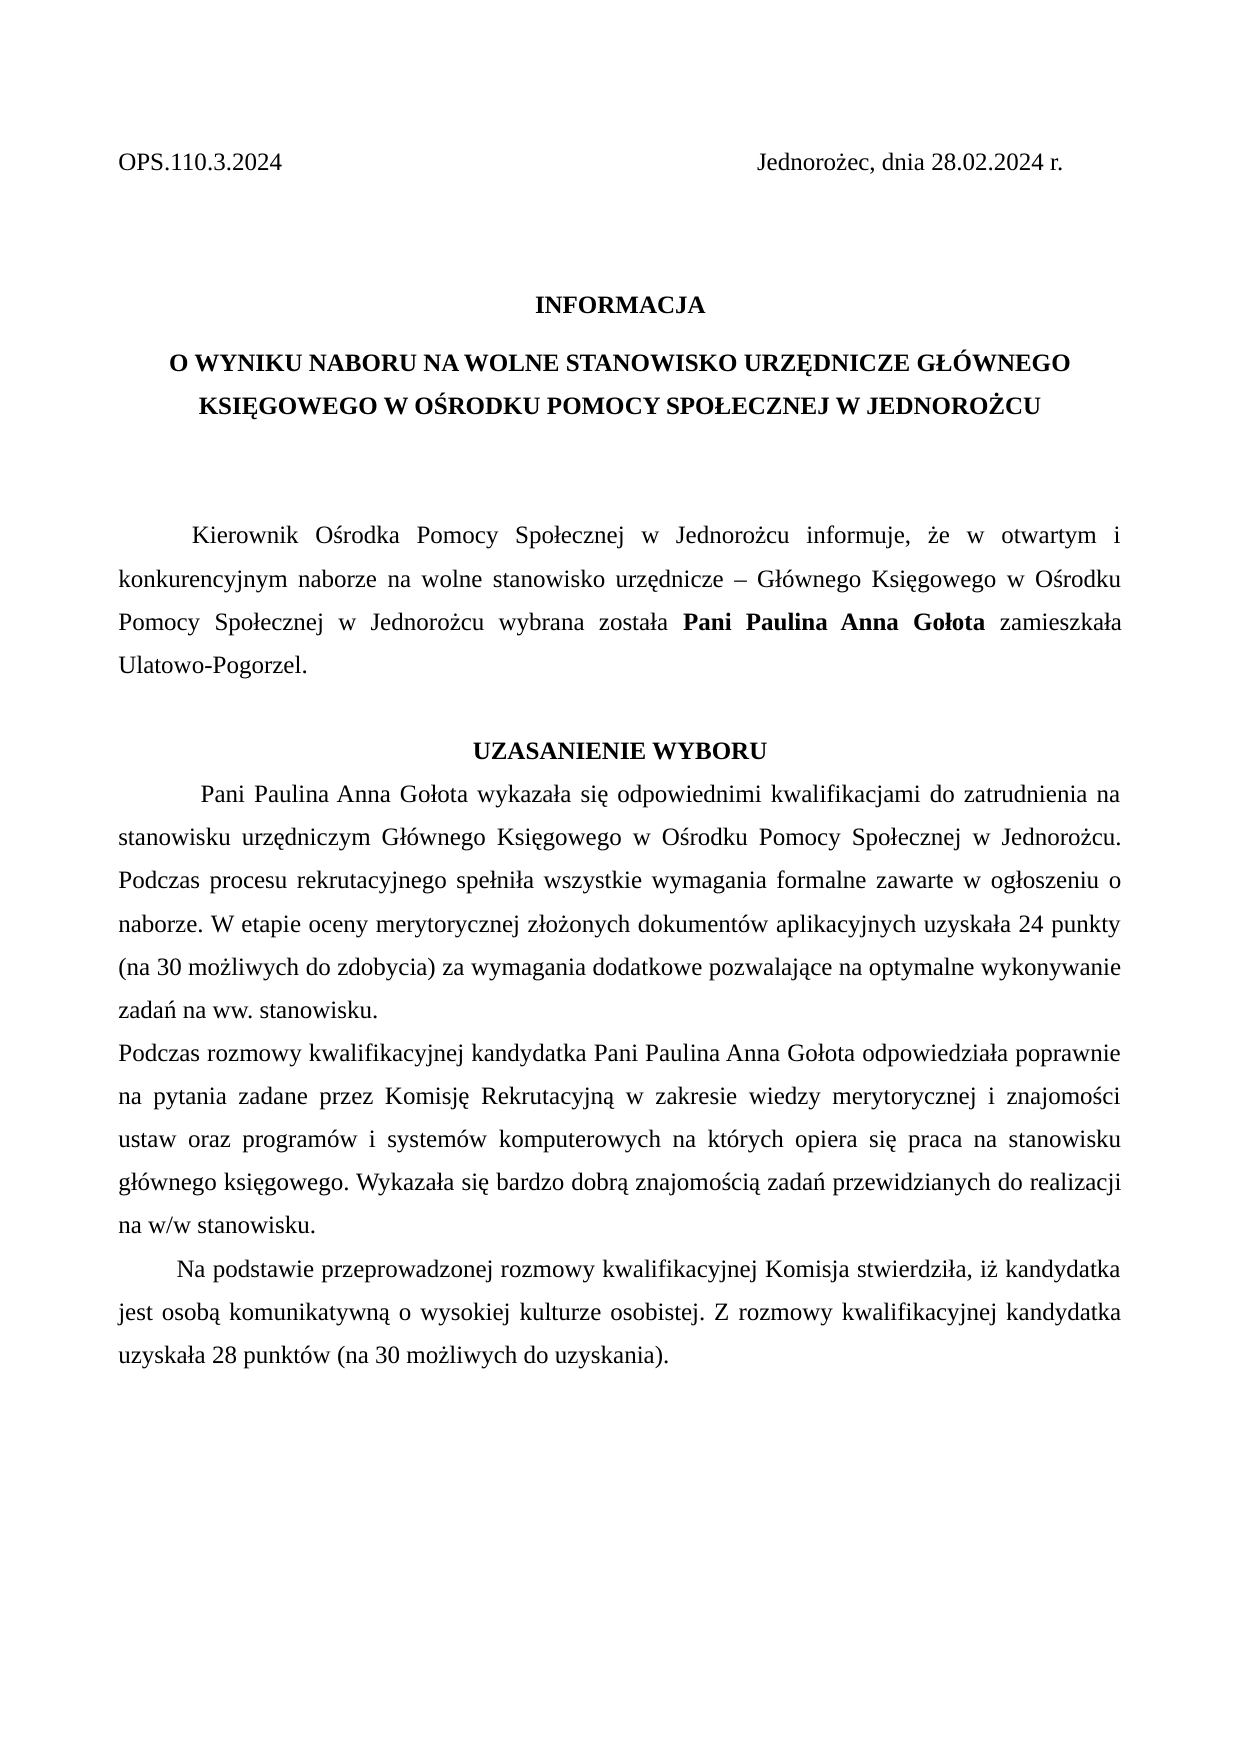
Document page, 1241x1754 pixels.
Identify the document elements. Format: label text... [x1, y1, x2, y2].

text INFORMACJA [118, 291, 1122, 319]
text UZASANIENIE WYBORU [118, 736, 1122, 765]
text Pani Paulina Anna Gołota wykazała się odpowiednimi kwalifikacjami do zatrudnienia na stanowisku urzędniczym Głównego Księgowego w Ośrodku Pomocy Społecznej w Jednorożcu. Podczas procesu rekrutacyjnego spełniła wszystkie wymagania formalne zawarte w ogłoszeniu o naborze. W etapie oceny merytorycznej złożonych dokumentów aplikacyjnych uzyskała 24 punkty (na 30 możliwych do zdobycia) za wymagania dodatkowe pozwalające na optymalne wykonywanie zadań na ww. stanowisku. [118, 779, 1122, 1024]
text Podczas rozmowy kwalifikacyjnej kandydatka Pani Paulina Anna Gołota odpowiedziała poprawnie na pytania zadane przez Komisję Rekrutacyjną w zakresie wiedzy merytorycznej i znajomości ustaw oraz programów i systemów komputerowych na których opiera się praca na stanowisku głównego księgowego. Wykazała się bardzo dobrą znajomością zadań przewidzianych do realizacji na w/w stanowisku. [118, 1038, 1122, 1239]
text Kierownik Ośrodka Pomocy Społecznej w Jednorożcu informuje, że w otwartym i konkurencyjnym naborze na wolne stanowisko urzędnicze – Głównego Księgowego w Ośrodku Pomocy Społecznej w Jednorożcu wybrana została Pani Paulina Anna Gołota zamieszkała Ulatowo-Pogorzel. [118, 521, 1122, 679]
text O WYNIKU NABORU NA WOLNE STANOWISKO URZĘDNICZE GŁÓWNEGO KSIĘGOWEGO W OŚRODKU POMOCY SPOŁECZNEJ W JEDNOROŻCU [118, 348, 1122, 420]
text OPS.110.3.2024 Jednorożec, dnia 28.02.2024 r. [118, 147, 1122, 176]
text Na podstawie przeprowadzonej rozmowy kwalifikacyjnej Komisja stwierdziła, iż kandydatka jest osobą komunikatywną o wysokiej kulturze osobistej. Z rozmowy kwalifikacyjnej kandydatka uzyskała 28 punktów (na 30 możliwych do uzyskania). [118, 1254, 1122, 1369]
